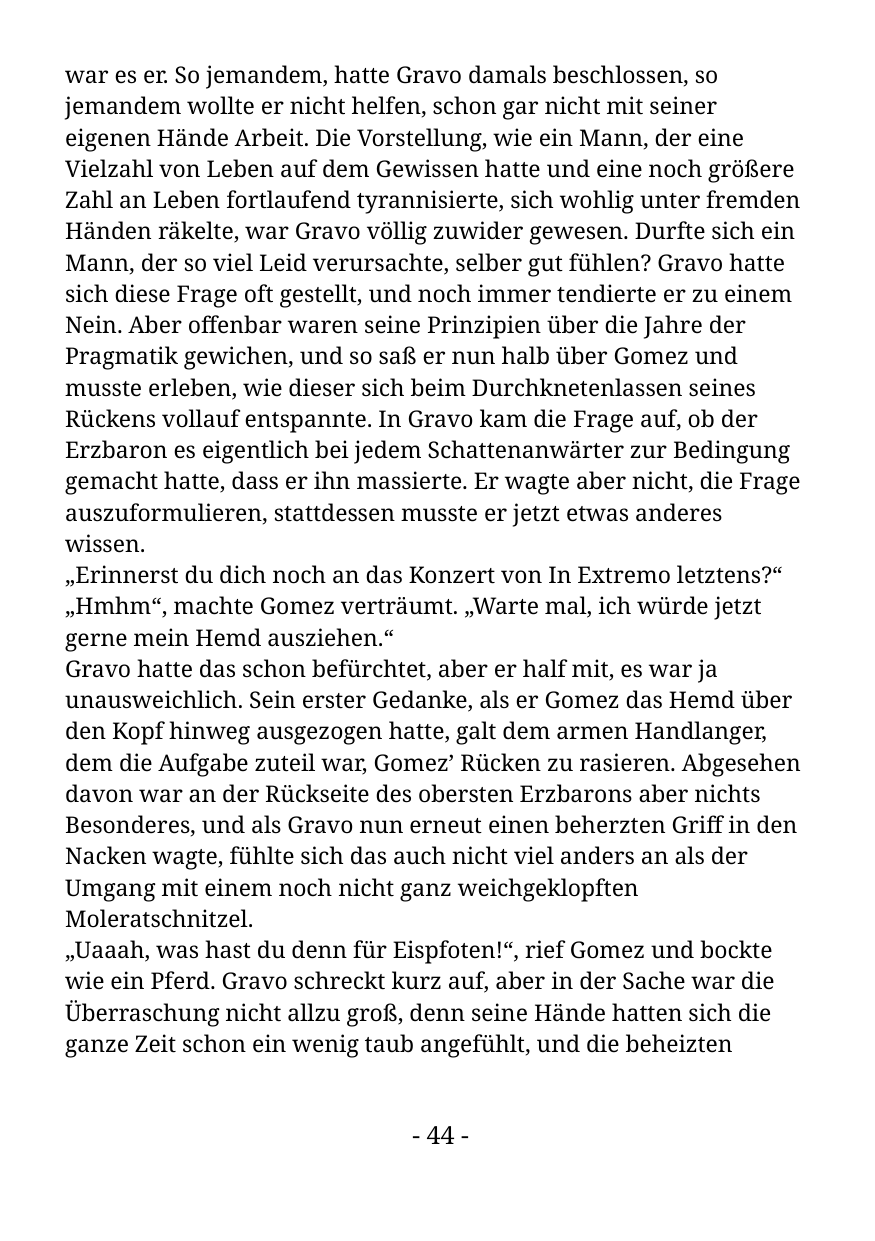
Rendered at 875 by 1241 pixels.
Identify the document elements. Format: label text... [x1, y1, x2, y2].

text „Hmhm“, machte Gomez verträumt. „Warte mal, ich würde jetzt gerne mein Hemd ausziehen.“ [65, 590, 809, 653]
text „Erinnerst du dich noch an das Konzert von In Extremo letztens?“ [65, 559, 809, 590]
text „Uaaah, was hast du denn für Eispfoten!“, rief Gomez und bockte wie ein Pferd. Gravo schreckt kurz auf, aber in der Sache war die Überraschung nicht allzu groß, denn seine Hände hatten sich die ganze Zeit schon ein wenig taub angefühlt, und die beheizten [65, 934, 809, 1059]
text Gravo hatte das schon befürchtet, aber er half mit, es war ja unausweichlich. Sein erster Gedanke, als er Gomez das Hemd über den Kopf hinweg ausgezogen hatte, galt dem armen Handlanger, dem die Aufgabe zuteil war, Gomez’ Rücken zu rasieren. Abgesehen davon war an der Rückseite des obersten Erzbarons aber nichts Besonderes, und als Gravo nun erneut einen beherzten Griff in den Nacken wagte, fühlte sich das auch nicht viel anders an als der Umgang mit einem noch nicht ganz weichgeklopften Moleratschnitzel. [65, 653, 809, 934]
text war es er. So jemandem, hatte Gravo damals beschlossen, so jemandem wollte er nicht helfen, schon gar nicht mit seiner eigenen Hände Arbeit. Die Vorstellung, wie ein Mann, der eine Vielzahl von Leben auf dem Gewissen hatte und eine noch größere Zahl an Leben fortlaufend tyrannisierte, sich wohlig unter fremden Händen räkelte, war Gravo völlig zuwider gewesen. Durfte sich ein Mann, der so viel Leid verursachte, selber gut fühlen? Gravo hatte sich diese Frage oft gestellt, und noch immer tendierte er zu einem Nein. Aber offenbar waren seine Prinzipien über die Jahre der Pragmatik gewichen, und so saß er nun halb über Gomez und musste erleben, wie dieser sich beim Durchknetenlassen seines Rückens vollauf entspannte. In Gravo kam die Frage auf, ob der Erzbaron es eigentlich bei jedem Schattenanwärter zur Bedingung gemacht hatte, dass er ihn massierte. Er wagte aber nicht, die Frage auszuformulieren, stattdessen musste er jetzt etwas anderes wissen. [65, 59, 809, 559]
